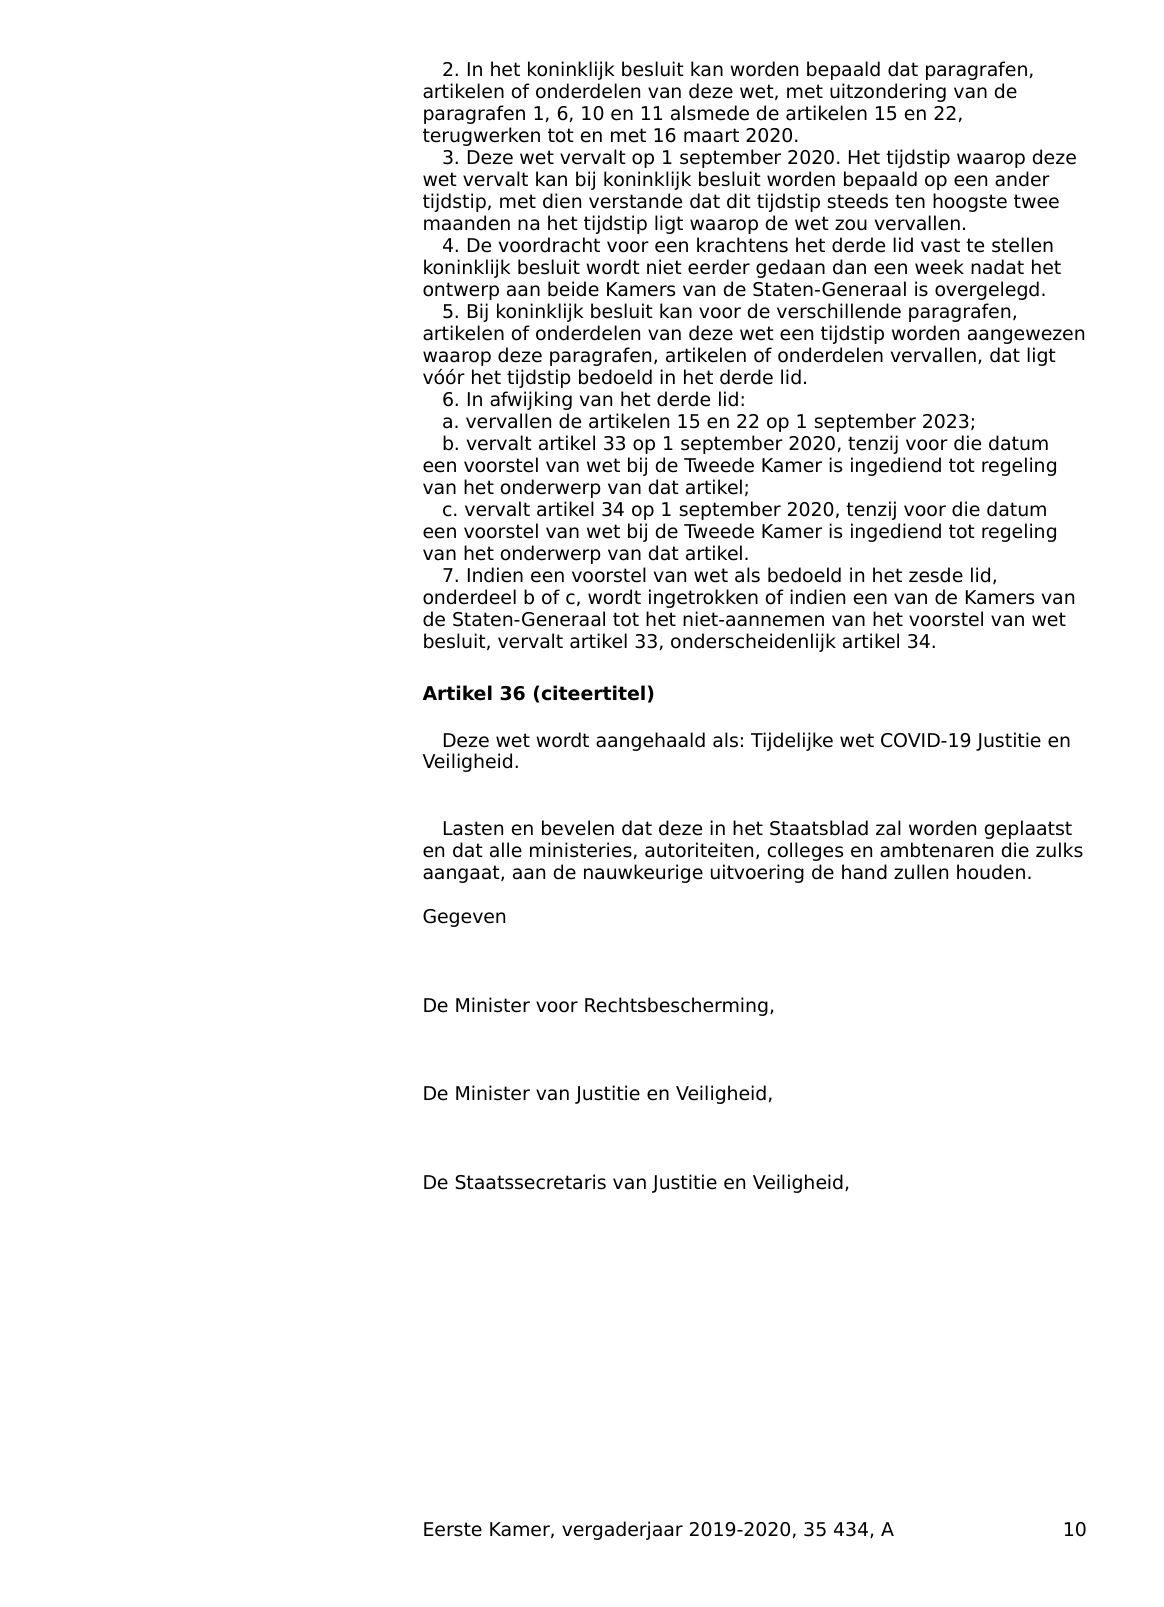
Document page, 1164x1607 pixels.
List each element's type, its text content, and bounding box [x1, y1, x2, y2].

text De Minister van Justitie en Veiligheid, [422, 1083, 1087, 1105]
text 3. Deze wet vervalt op 1 september 2020. Het tijdstip waarop deze wet vervalt kan bij koninklijk besluit worden bepaald op een ander tijdstip, met dien verstande dat dit tijdstip steeds ten hoogste twee maanden na het tijdstip ligt waarop de wet zou vervallen. [422, 147, 1087, 235]
text b. vervalt artikel 33 op 1 september 2020, tenzij voor die datum een voorstel van wet bij de Tweede Kamer is ingediend tot regeling van het onderwerp van dat artikel; [422, 433, 1087, 499]
text Lasten en bevelen dat deze in het Staatsblad zal worden geplaatst en dat alle ministeries, autoriteiten, colleges en ambtenaren die zulks aangaat, aan de nauwkeurige uitvoering de hand zullen houden. [422, 818, 1087, 884]
text De Minister voor Rechtsbescherming, [422, 994, 1087, 1016]
text 7. Indien een voorstel van wet als bedoeld in het zesde lid, onderdeel b of c, wordt ingetrokken of indien een van de Kamers van de Staten-Generaal tot het niet-aannemen van het voorstel van wet besluit, vervalt artikel 33, onderscheidenlijk artikel 34. [422, 564, 1087, 652]
text De Staatssecretaris van Justitie en Veiligheid, [422, 1172, 1087, 1193]
text 4. De voordracht voor een krachtens het derde lid vast te stellen koninklijk besluit wordt niet eerder gedaan dan een week nadat het ontwerp aan beide Kamers van de Staten-Generaal is overgelegd. [422, 235, 1087, 301]
text Gegeven [422, 906, 1087, 928]
text 6. In afwijking van het derde lid: [422, 389, 1087, 411]
text 5. Bij koninklijk besluit kan voor de verschillende paragrafen, artikelen of onderdelen van deze wet een tijdstip worden aangewezen waarop deze paragrafen, artikelen of onderdelen vervallen, dat ligt vóór het tijdstip bedoeld in het derde lid. [422, 301, 1087, 389]
text 2. In het koninklijk besluit kan worden bepaald dat paragrafen, artikelen of onderdelen van deze wet, met uitzondering van de paragrafen 1, 6, 10 en 11 alsmede de artikelen 15 en 22, terugwerken tot en met 16 maart 2020. [422, 59, 1087, 147]
text c. vervalt artikel 34 op 1 september 2020, tenzij voor die datum een voorstel van wet bij de Tweede Kamer is ingediend tot regeling van het onderwerp van dat artikel. [422, 499, 1087, 564]
text a. vervallen de artikelen 15 en 22 op 1 september 2023; [422, 411, 1087, 433]
subtitle Artikel 36 (citeertitel) [422, 682, 1087, 704]
text Deze wet wordt aangehaald als: Tijdelijke wet COVID-19 Justitie en Veiligheid. [422, 729, 1087, 773]
